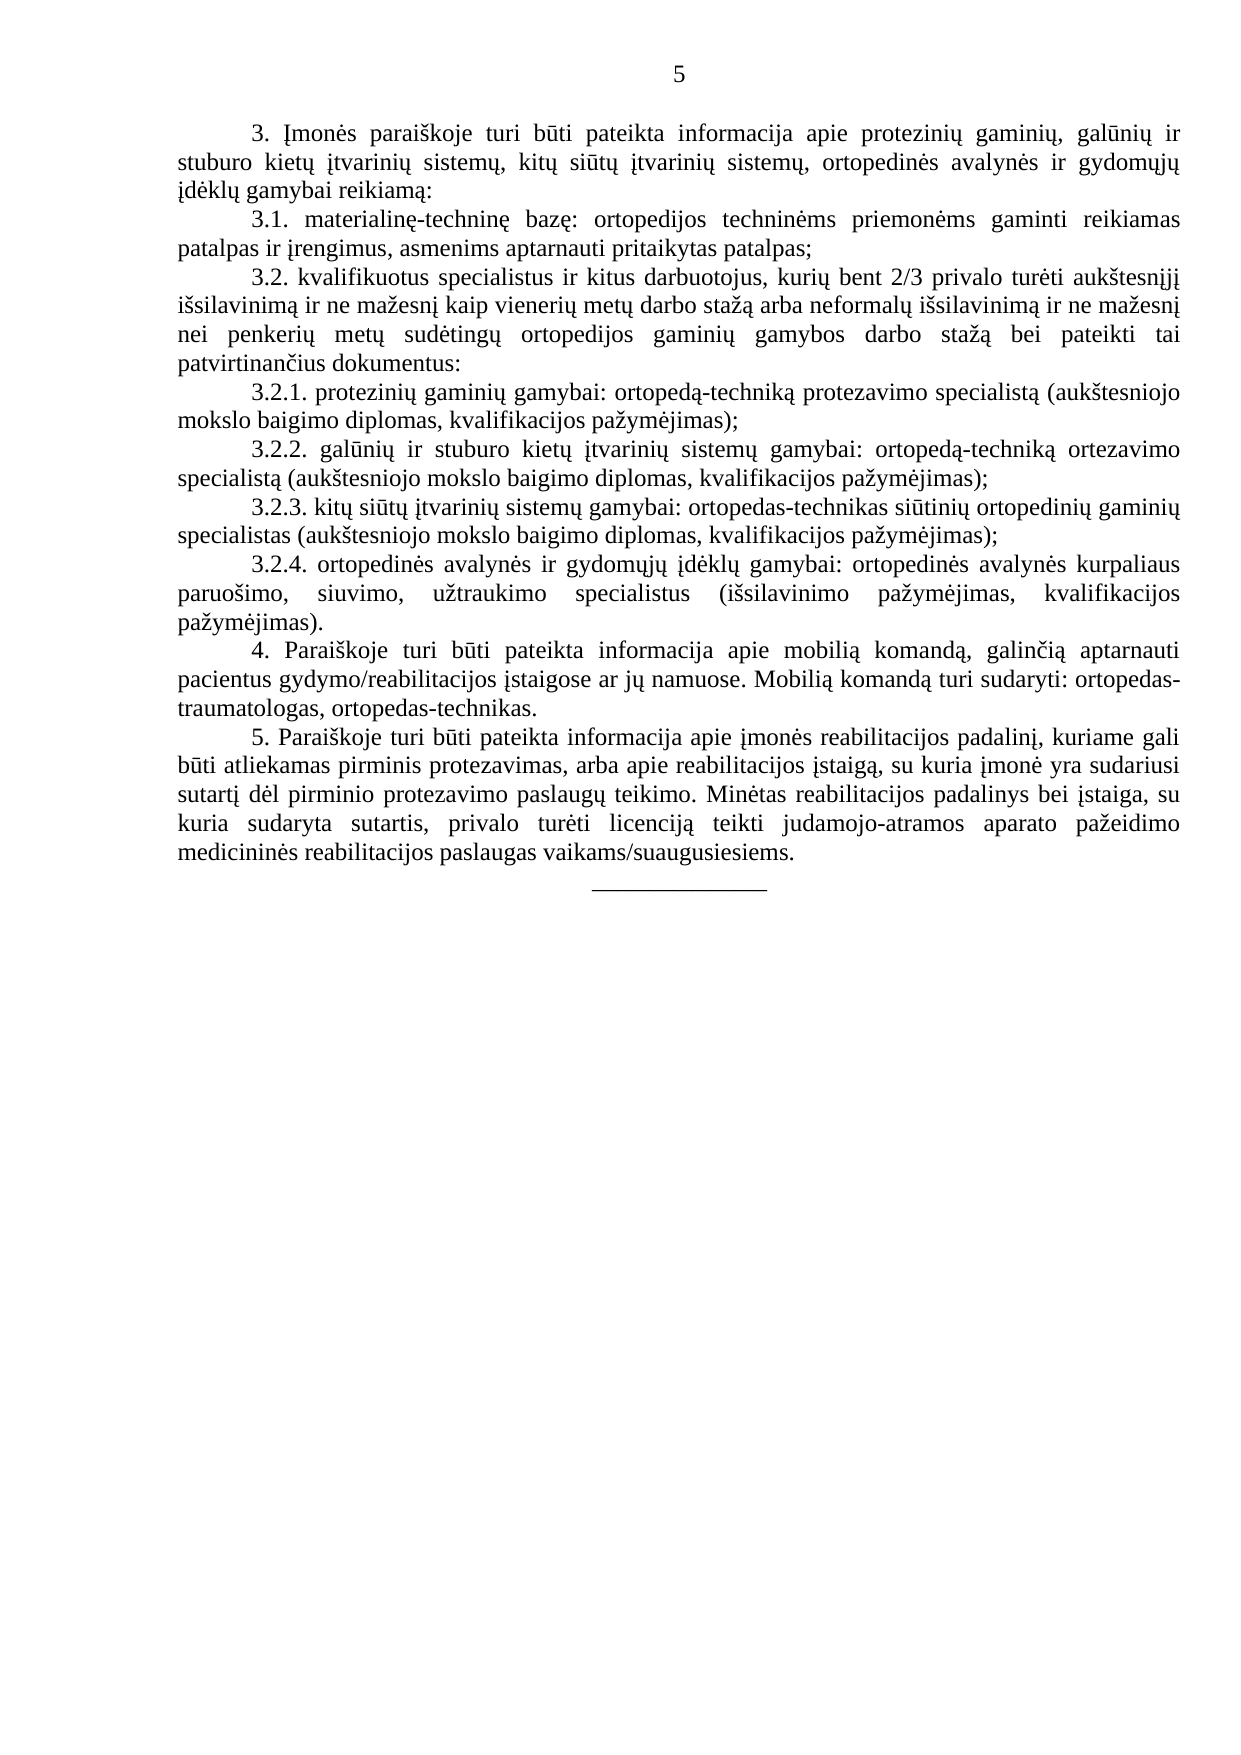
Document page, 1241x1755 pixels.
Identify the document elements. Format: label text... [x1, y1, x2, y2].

text 3. Įmonės paraiškoje turi būti pateikta informacija apie protezinių gaminių, galūnių ir stuburo kietų įtvarinių sistemų, kitų siūtų įtvarinių sistemų, ortopedinės avalynės ir gydomųjų įdėklų gamybai reikiamą: [177, 118, 1181, 204]
text 3.2.1. protezinių gaminių gamybai: ortopedą-techniką protezavimo specialistą (aukštesniojo mokslo baigimo diplomas, kvalifikacijos pažymėjimas); [177, 377, 1181, 434]
text 5. Paraiškoje turi būti pateikta informacija apie įmonės reabilitacijos padalinį, kuriame gali būti atliekamas pirminis protezavimas, arba apie reabilitacijos įstaigą, su kuria įmonė yra sudariusi sutartį dėl pirminio protezavimo paslaugų teikimo. Minėtas reabilitacijos padalinys bei įstaiga, su kuria sudaryta sutartis, privalo turėti licenciją teikti judamojo-atramos aparato pažeidimo medicininės reabilitacijos paslaugas vaikams/suaugusiesiems. [177, 722, 1181, 866]
text 3.2.2. galūnių ir stuburo kietų įtvarinių sistemų gamybai: ortopedą-techniką ortezavimo specialistą (aukštesniojo mokslo baigimo diplomas, kvalifikacijos pažymėjimas); [177, 434, 1181, 492]
text 3.2.3. kitų siūtų įtvarinių sistemų gamybai: ortopedas-technikas siūtinių ortopedinių gaminių specialistas (aukštesniojo mokslo baigimo diplomas, kvalifikacijos pažymėjimas); [177, 492, 1181, 549]
text 3.1. materialinę-techninę bazę: ortopedijos techninėms priemonėms gaminti reikiamas patalpas ir įrengimus, asmenims aptarnauti pritaikytas patalpas; [177, 204, 1181, 262]
text 3.2. kvalifikuotus specialistus ir kitus darbuotojus, kurių bent 2/3 privalo turėti aukštesnįjį išsilavinimą ir ne mažesnį kaip vienerių metų darbo stažą arba neformalų išsilavinimą ir ne mažesnį nei penkerių metų sudėtingų ortopedijos gaminių gamybos darbo stažą bei pateikti tai patvirtinančius dokumentus: [177, 262, 1181, 377]
text 3.2.4. ortopedinės avalynės ir gydomųjų įdėklų gamybai: ortopedinės avalynės kurpaliaus paruošimo, siuvimo, užtraukimo specialistus (išsilavinimo pažymėjimas, kvalifikacijos pažymėjimas). [177, 549, 1181, 636]
text ______________ [177, 866, 1181, 894]
text 4. Paraiškoje turi būti pateikta informacija apie mobilią komandą, galinčią aptarnauti pacientus gydymo/reabilitacijos įstaigose ar jų namuose. Mobilią komandą turi sudaryti: ortopedas-traumatologas, ortopedas-technikas. [177, 636, 1181, 722]
